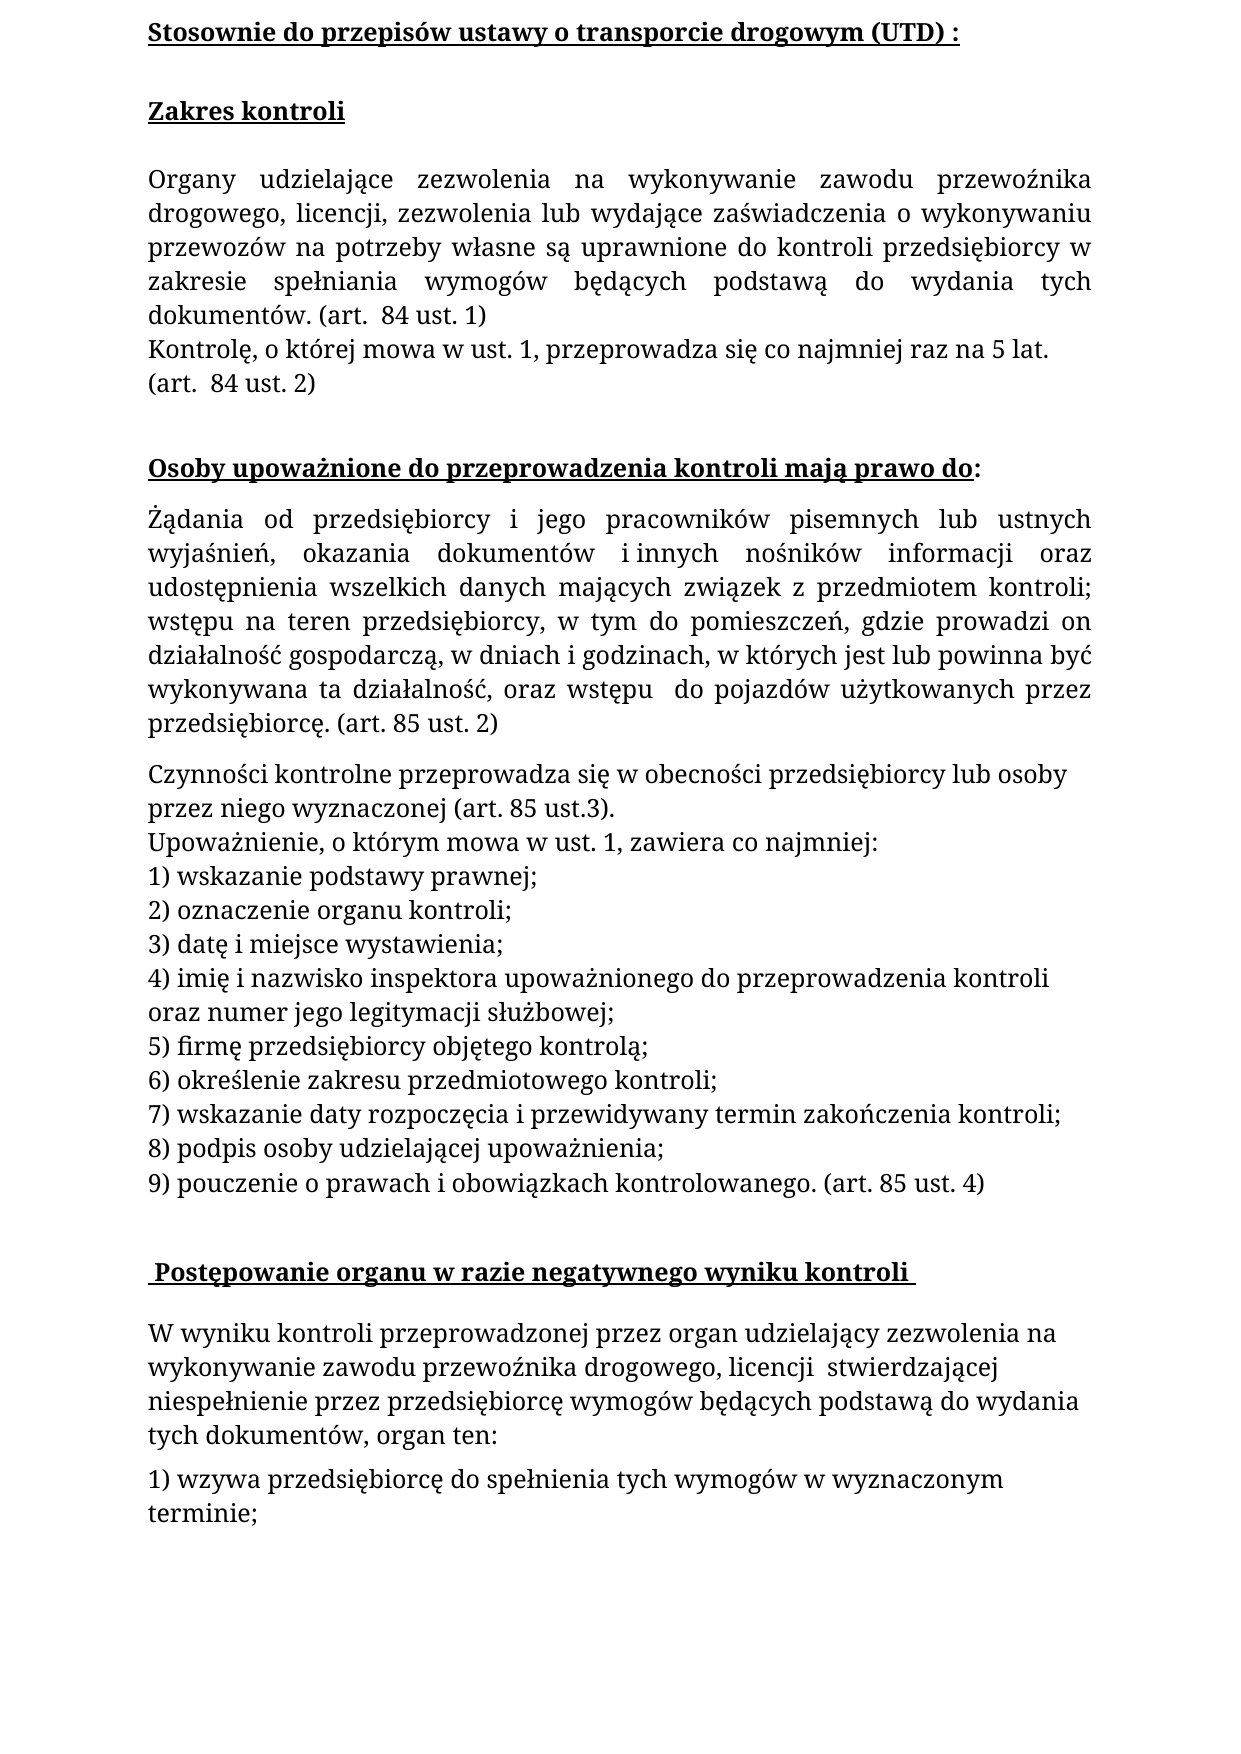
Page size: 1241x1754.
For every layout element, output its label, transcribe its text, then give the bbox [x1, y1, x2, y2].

text 1) wzywa przedsiębiorcę do spełnienia tych wymogów w wyznaczonym terminie; [148, 1462, 1093, 1530]
text 9) pouczenie o prawach i obowiązkach kontrolowanego. (art. 85 ust. 4) [148, 1165, 1093, 1199]
text Upoważnienie, o którym mowa w ust. 1, zawiera co najmniej: [148, 824, 1093, 859]
text 3) datę i miejsce wystawienia; [148, 927, 1093, 961]
text Organy udzielające zezwolenia na wykonywanie zawodu przewoźnika drogowego, licencji, zezwolenia lub wydające zaświadczenia o wykonywaniu przewozów na potrzeby własne są uprawnione do kontroli przedsiębiorcy w zakresie spełniania wymogów będących podstawą do wydania tych dokumentów. (art. 84 ust. 1) [148, 161, 1093, 332]
text 5) firmę przedsiębiorcy objętego kontrolą; [148, 1029, 1093, 1063]
text 7) wskazanie daty rozpoczęcia i przewidywany termin zakończenia kontroli; [148, 1097, 1093, 1131]
text Postępowanie organu w razie negatywnego wyniku kontroli [148, 1254, 1093, 1288]
text Zakres kontroli [148, 93, 1093, 127]
text W wyniku kontroli przeprowadzonej przez organ udzielający zezwolenia na wykonywanie zawodu przewoźnika drogowego, licencji stwierdzającej niespełnienie przez przedsiębiorcę wymogów będących podstawą do wydania tych dokumentów, organ ten: [148, 1315, 1093, 1452]
text 1) wskazanie podstawy prawnej; [148, 859, 1093, 893]
text 6) określenie zakresu przedmiotowego kontroli; [148, 1063, 1093, 1097]
text Stosownie do przepisów ustawy o transporcie drogowym (UTD) : [148, 15, 1093, 49]
text Czynności kontrolne przeprowadza się w obecności przedsiębiorcy lub osoby przez niego wyznaczonej (art. 85 ust.3). [148, 756, 1093, 824]
text 2) oznaczenie organu kontroli; [148, 893, 1093, 927]
text Kontrolę, o której mowa w ust. 1, przeprowadza się co najmniej raz na 5 lat. (art. 84 ust. 2) [148, 332, 1093, 400]
text Żądania od przedsiębiorcy i jego pracowników pisemnych lub ustnych wyjaśnień, okazania dokumentów i innych nośników informacji oraz udostępnienia wszelkich danych mających związek z przedmiotem kontroli; wstępu na teren przedsiębiorcy, w tym do pomieszczeń, gdzie prowadzi on działalność gospodarczą, w dniach i godzinach, w których jest lub powinna być wykonywana ta działalność, oraz wstępu do pojazdów użytkowanych przez przedsiębiorcę. (art. 85 ust. 2) [148, 501, 1093, 740]
text 8) podpis osoby udzielającej upoważnienia; [148, 1131, 1093, 1165]
text Osoby upoważnione do przeprowadzenia kontroli mają prawo do: [148, 451, 1093, 485]
text 4) imię i nazwisko inspektora upoważnionego do przeprowadzenia kontroli oraz numer jego legitymacji służbowej; [148, 961, 1093, 1029]
